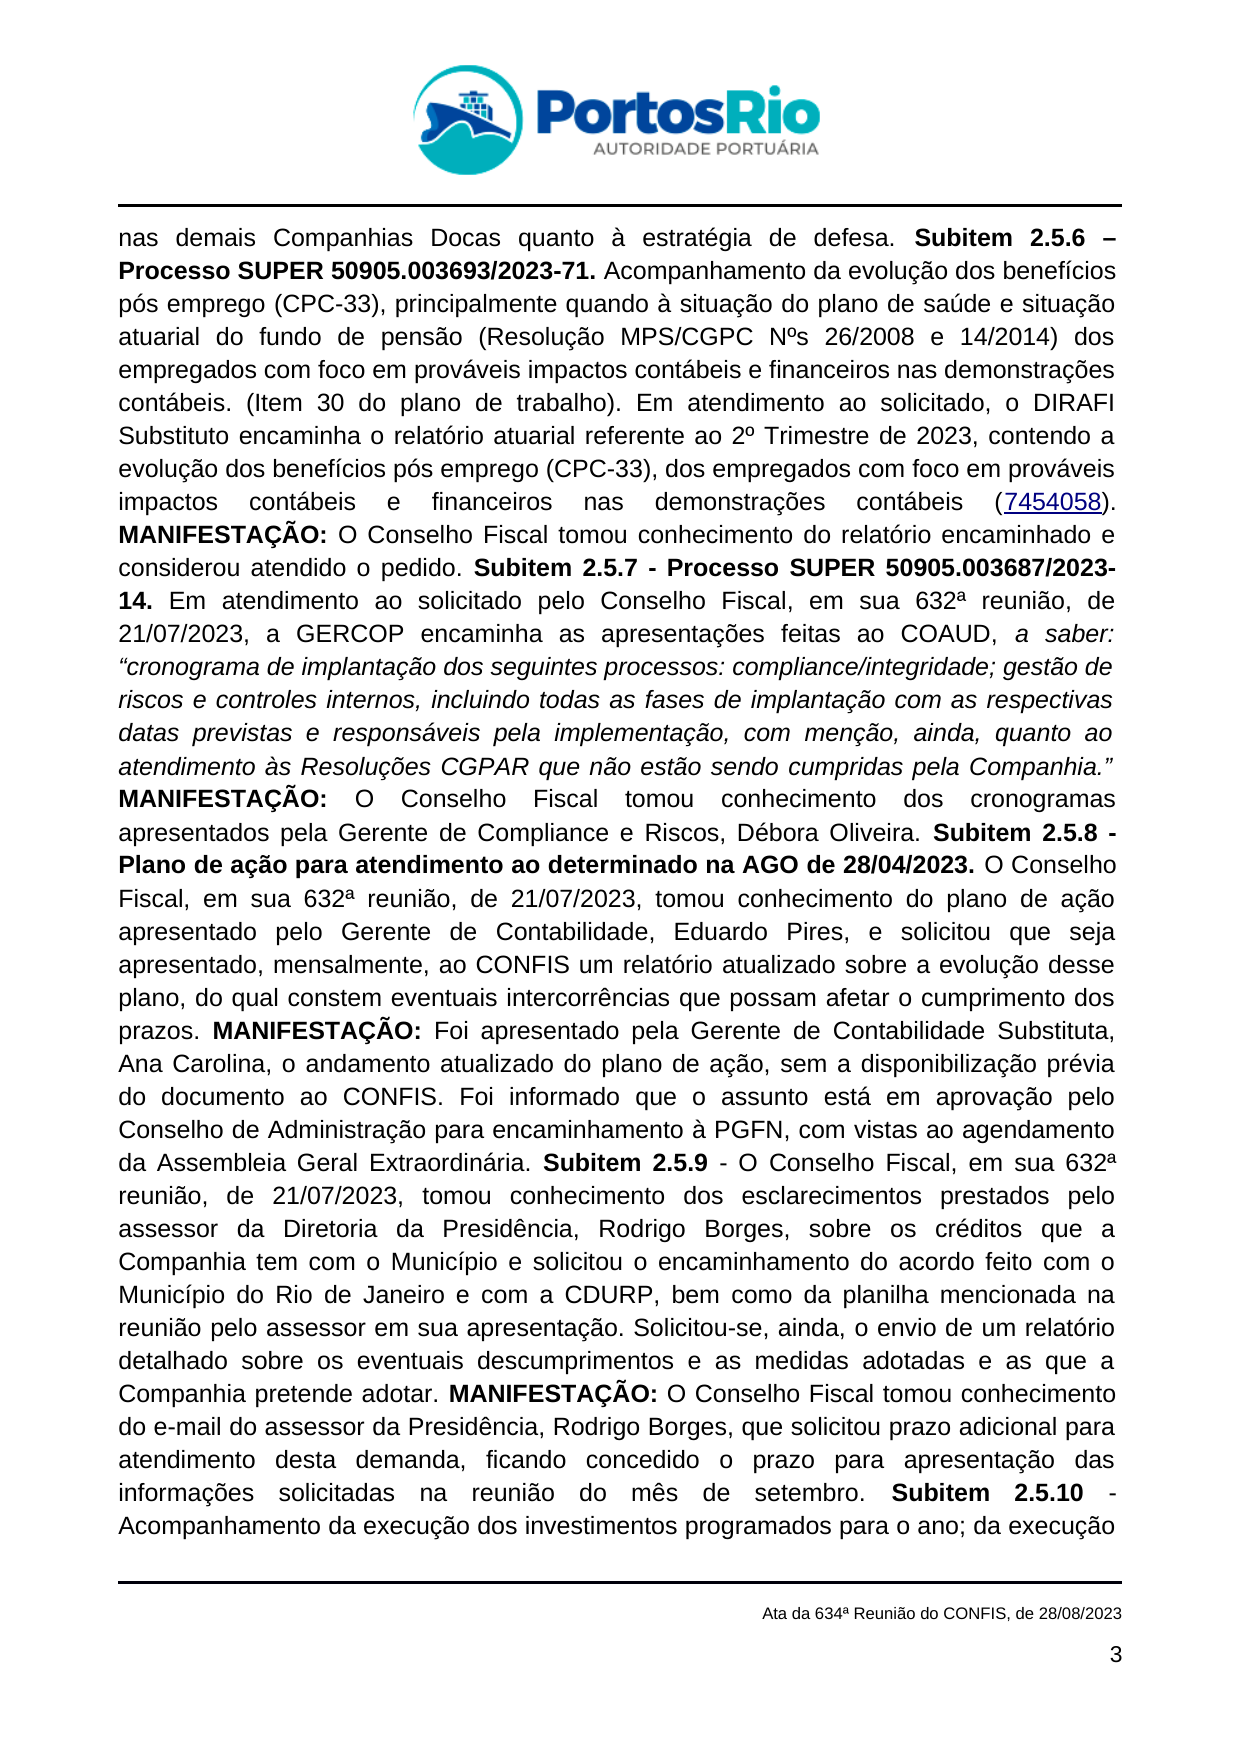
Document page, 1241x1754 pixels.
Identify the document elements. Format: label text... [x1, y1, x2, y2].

text nas demais Companhias Docas quanto à estratégia de defesa. Subitem 2.5.6 – Processo SUPER 50905.003693/2023-71. Acompanhamento da evolução dos benefícios pós emprego (CPC-33), principalmente quando à situação do plano de saúde e situação atuarial do fundo de pensão (Resolução MPS/CGPC Nºs 26/2008 e 14/2014) dos empregados com foco em prováveis impactos contábeis e financeiros nas demonstrações contábeis. (Item 30 do plano de trabalho). Em atendimento ao solicitado, o DIRAFI Substituto encaminha o relatório atuarial referente ao 2º Trimestre de 2023, contendo a evolução dos benefícios pós emprego (CPC-33), dos empregados com foco em prováveis impactos contábeis e financeiros nas demonstrações contábeis (7454058). MANIFESTAÇÃO: O Conselho Fiscal tomou conhecimento do relatório encaminhado e considerou atendido o pedido. Subitem 2.5.7 - Processo SUPER 50905.003687/2023-14. Em atendimento ao solicitado pelo Conselho Fiscal, em sua 632ª reunião, de 21/07/2023, a GERCOP encaminha as apresentações feitas ao COAUD, a saber: “cronograma de implantação dos seguintes processos: compliance/integridade; gestão de riscos e controles internos, incluindo todas as fases de implantação com as respectivas datas previstas e responsáveis pela implementação, com menção, ainda, quanto ao atendimento às Resoluções CGPAR que não estão sendo cumpridas pela Companhia.” MANIFESTAÇÃO: O Conselho Fiscal tomou conhecimento dos cronogramas apresentados pela Gerente de Compliance e Riscos, Débora Oliveira. Subitem 2.5.8 - Plano de ação para atendimento ao determinado na AGO de 28/04/2023. O Conselho Fiscal, em sua 632ª reunião, de 21/07/2023, tomou conhecimento do plano de ação apresentado pelo Gerente de Contabilidade, Eduardo Pires, e solicitou que seja apresentado, mensalmente, ao CONFIS um relatório atualizado sobre a evolução desse plano, do qual constem eventuais intercorrências que possam afetar o cumprimento dos prazos. MANIFESTAÇÃO: Foi apresentado pela Gerente de Contabilidade Substituta, Ana Carolina, o andamento atualizado do plano de ação, sem a disponibilização prévia do documento ao CONFIS. Foi informado que o assunto está em aprovação pelo Conselho de Administração para encaminhamento à PGFN, com vistas ao agendamento da Assembleia Geral Extraordinária. Subitem 2.5.9 - O Conselho Fiscal, em sua 632ª reunião, de 21/07/2023, tomou conhecimento dos esclarecimentos prestados pelo assessor da Diretoria da Presidência, Rodrigo Borges, sobre os créditos que a Companhia tem com o Município e solicitou o encaminhamento do acordo feito com o Município do Rio de Janeiro e com a CDURP, bem como da planilha mencionada na reunião pelo assessor em sua apresentação. Solicitou-se, ainda, o envio de um relatório detalhado sobre os eventuais descumprimentos e as medidas adotadas e as que a Companhia pretende adotar. MANIFESTAÇÃO: O Conselho Fiscal tomou conhecimento do e-mail do assessor da Presidência, Rodrigo Borges, que solicitou prazo adicional para atendimento desta demanda, ficando concedido o prazo para apresentação das informações solicitadas na reunião do mês de setembro. Subitem 2.5.10 - Acompanhamento da execução dos investimentos programados para o ano; da execução [118, 223, 1117, 1540]
